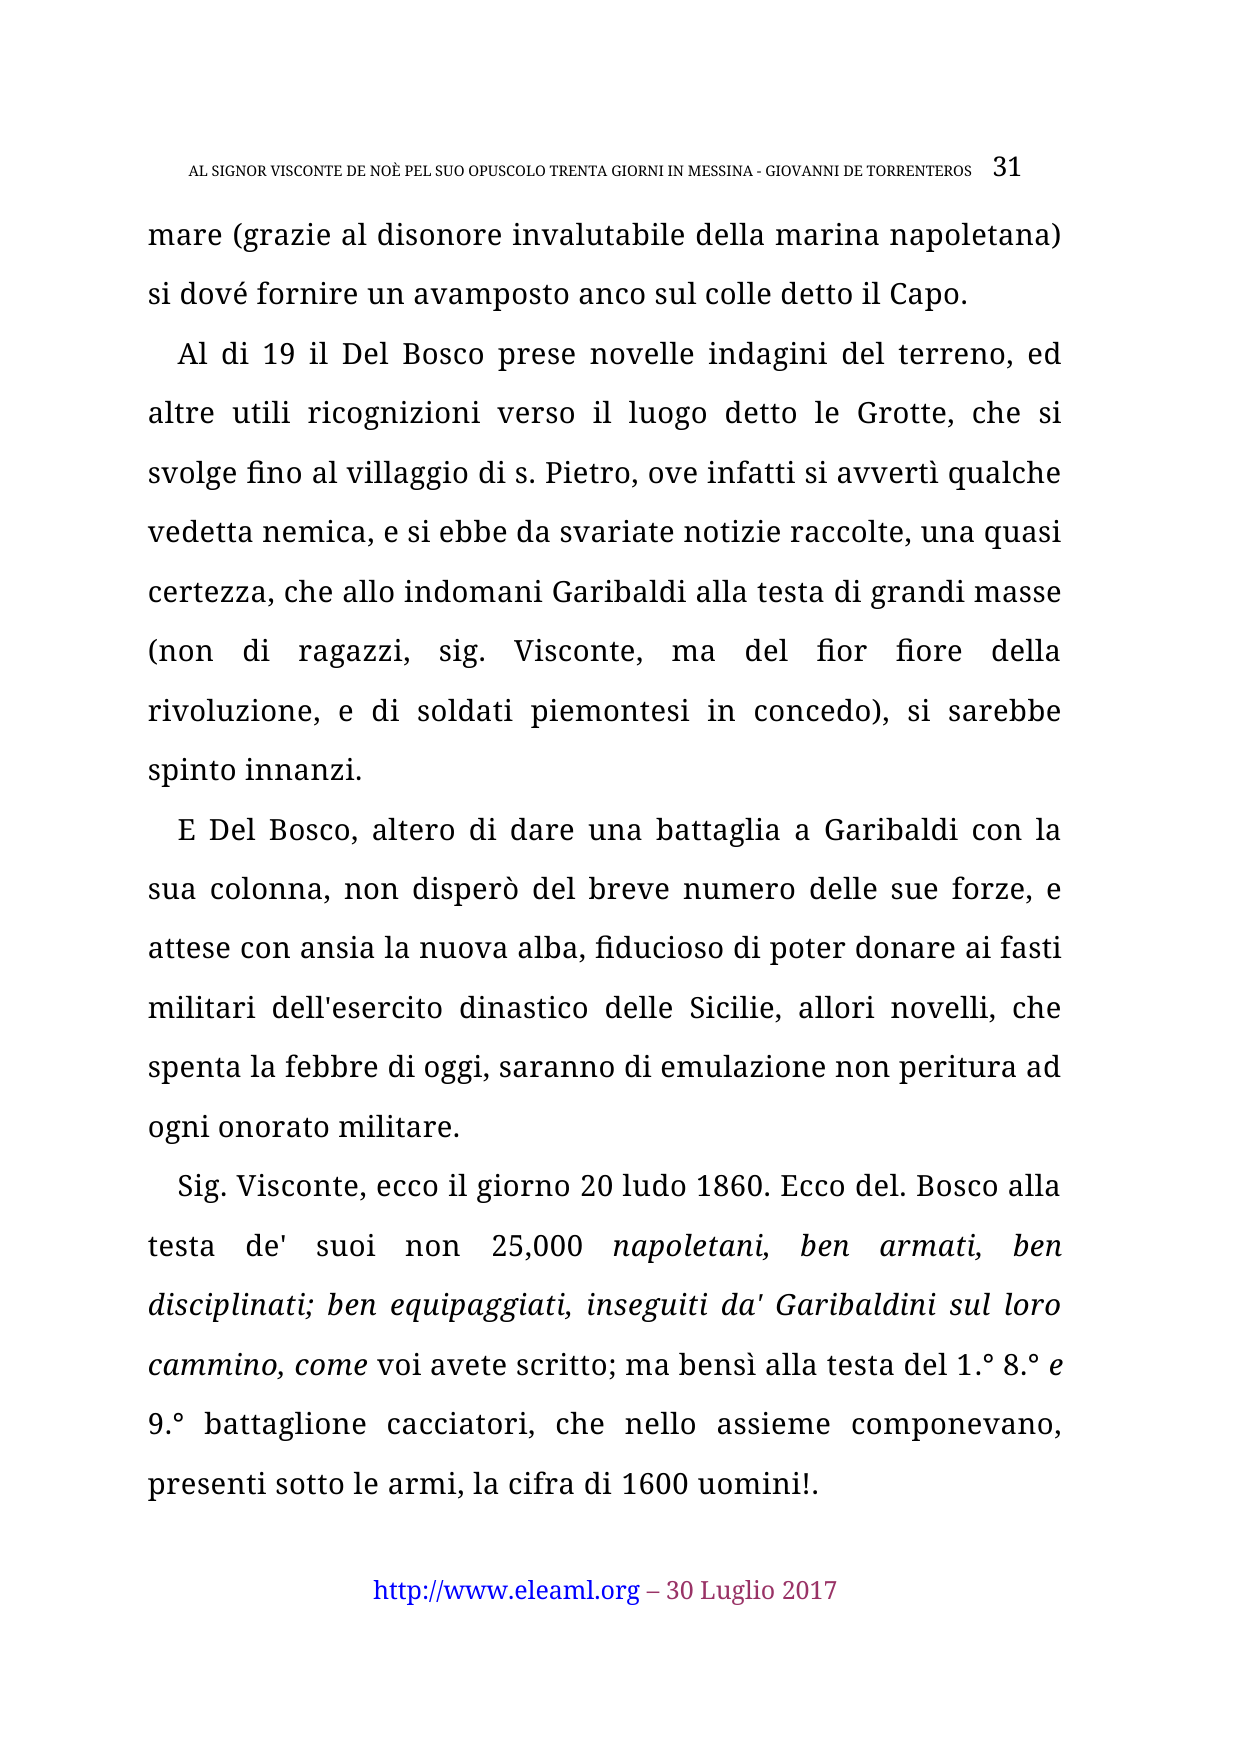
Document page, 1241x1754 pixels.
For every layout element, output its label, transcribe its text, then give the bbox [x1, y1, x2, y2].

text Al di 19 il Del Bosco prese novelle indagini del terreno, ed altre utili ricognizioni verso il luogo detto le Grotte, che si svolge fino al villaggio di s. Pietro, ove infatti si avvertì qualche vedetta nemica, e si ebbe da svariate notizie raccolte, una quasi certezza, che allo indomani Garibaldi alla testa di grandi masse (non di ragazzi, sig. Visconte, ma del fior fiore della rivoluzione, e di soldati piemontesi in concedo), si sarebbe spinto innanzi. [148, 333, 1063, 789]
text Sig. Visconte, ecco il giorno 20 ludo 1860. Ecco del. Bosco alla testa de' suoi non 25,000 napoletani, ben armati, ben disciplinati; ben equipaggiati, inseguiti da' Garibaldini sul loro cammino, come voi avete scritto; ma bensì alla testa del 1.° 8.° e 9.° battaglione cacciatori, che nello assieme componevano, presenti sotto le armi, la cifra di 1600 uomini!. [148, 1166, 1063, 1503]
text E Del Bosco, altero di dare una battaglia a Garibaldi con la sua colonna, non disperò del breve numero delle sue forze, e attese con ansia la nuova alba, fiducioso di poter donare ai fasti militari dell'esercito dinastico delle Sicilie, allori novelli, che spenta la febbre di oggi, saranno di emulazione non peritura ad ogni onorato militare. [148, 809, 1063, 1146]
text mare (grazie al disonore invalutabile della marina napoletana) si dové fornire un avamposto anco sul colle detto il Capo. [148, 214, 1063, 313]
